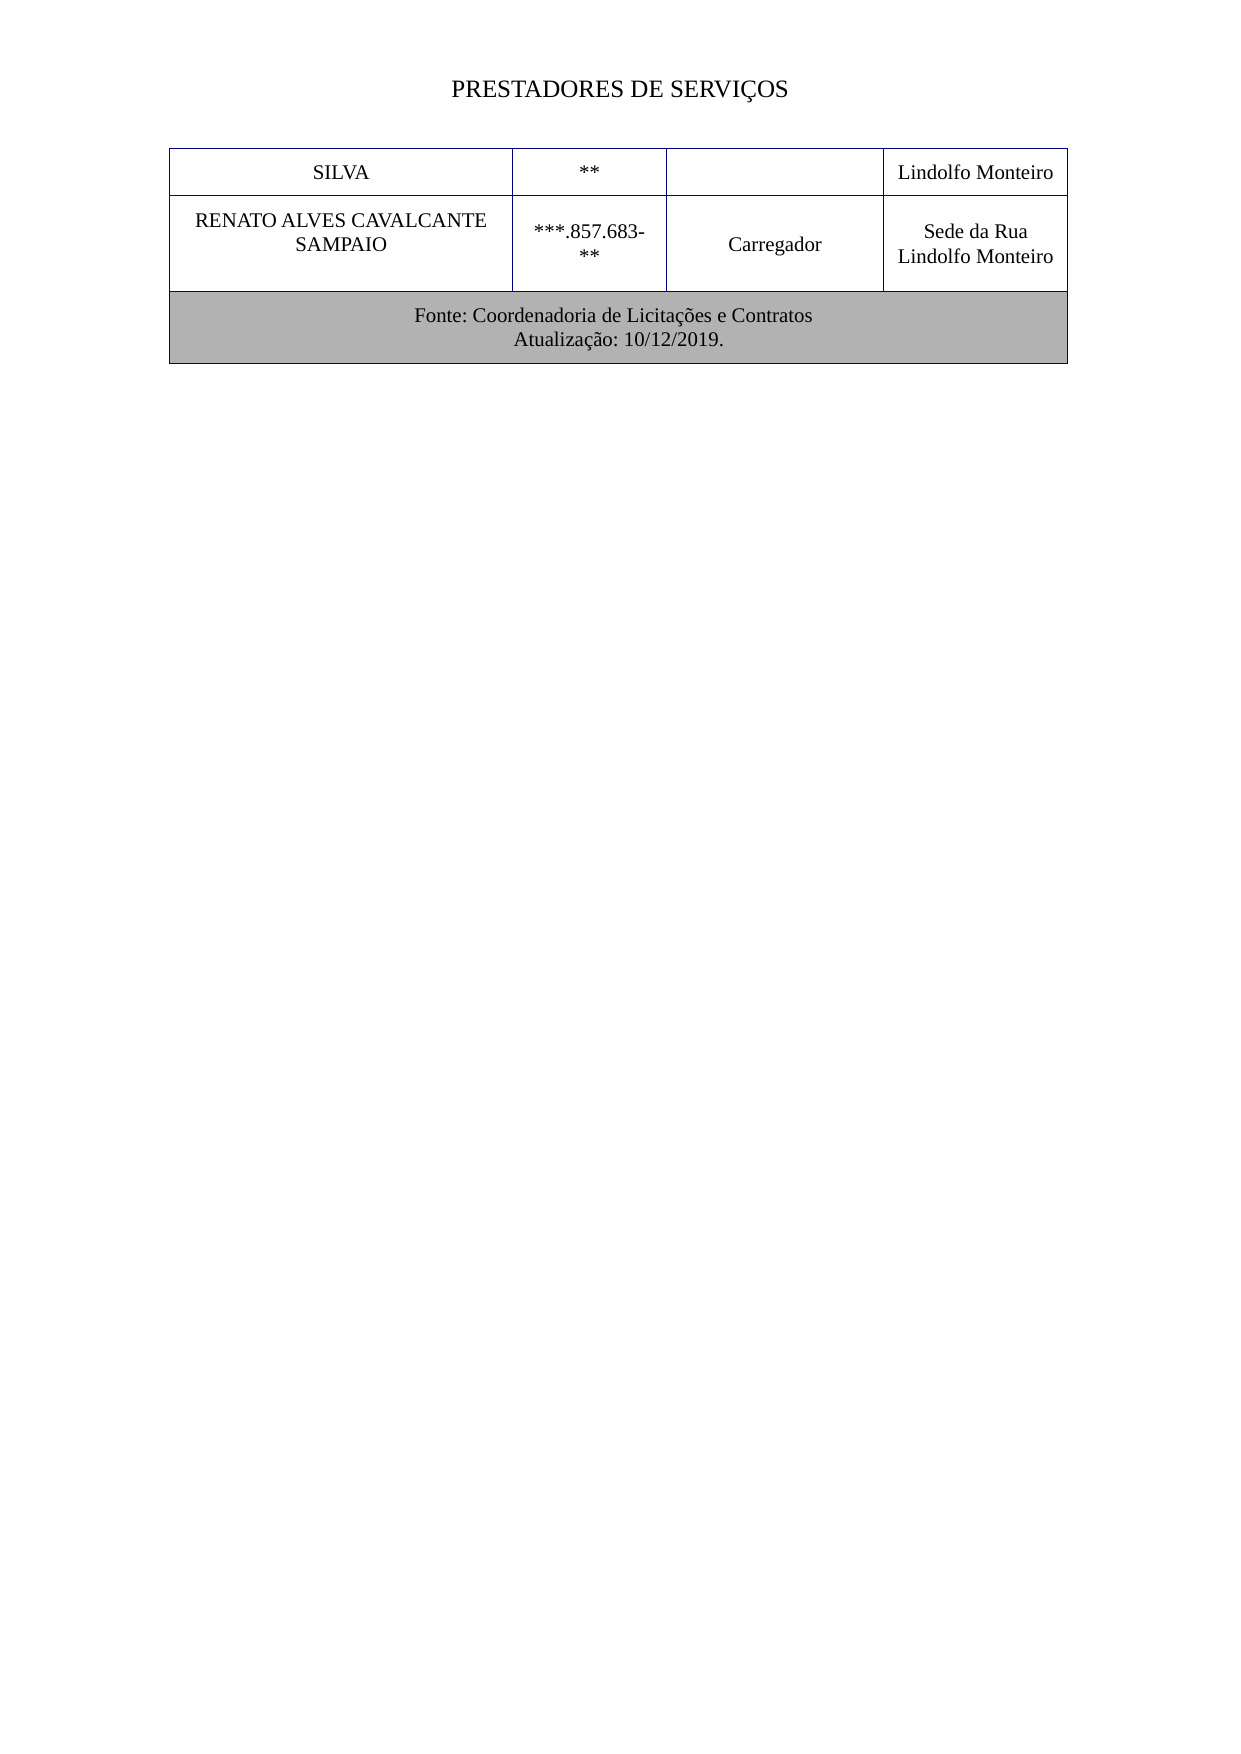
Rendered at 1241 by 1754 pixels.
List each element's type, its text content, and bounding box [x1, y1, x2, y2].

table_cell Carregador [667, 196, 883, 291]
table_cell Sede da Rua Lindolfo Monteiro [884, 196, 1067, 291]
table_cell Lindolfo Monteiro [884, 149, 1067, 195]
table_cell ***.857.683-** [513, 196, 666, 291]
table_cell RENATO ALVES CAVALCANTE SAMPAIO [170, 196, 512, 291]
table_cell SILVA [170, 149, 512, 195]
table_cell [667, 149, 883, 195]
table_cell Fonte: Coordenadoria de Licitações e Contratos Atualização: 10/12/2019. [170, 292, 1067, 363]
table_cell ** [513, 149, 666, 195]
